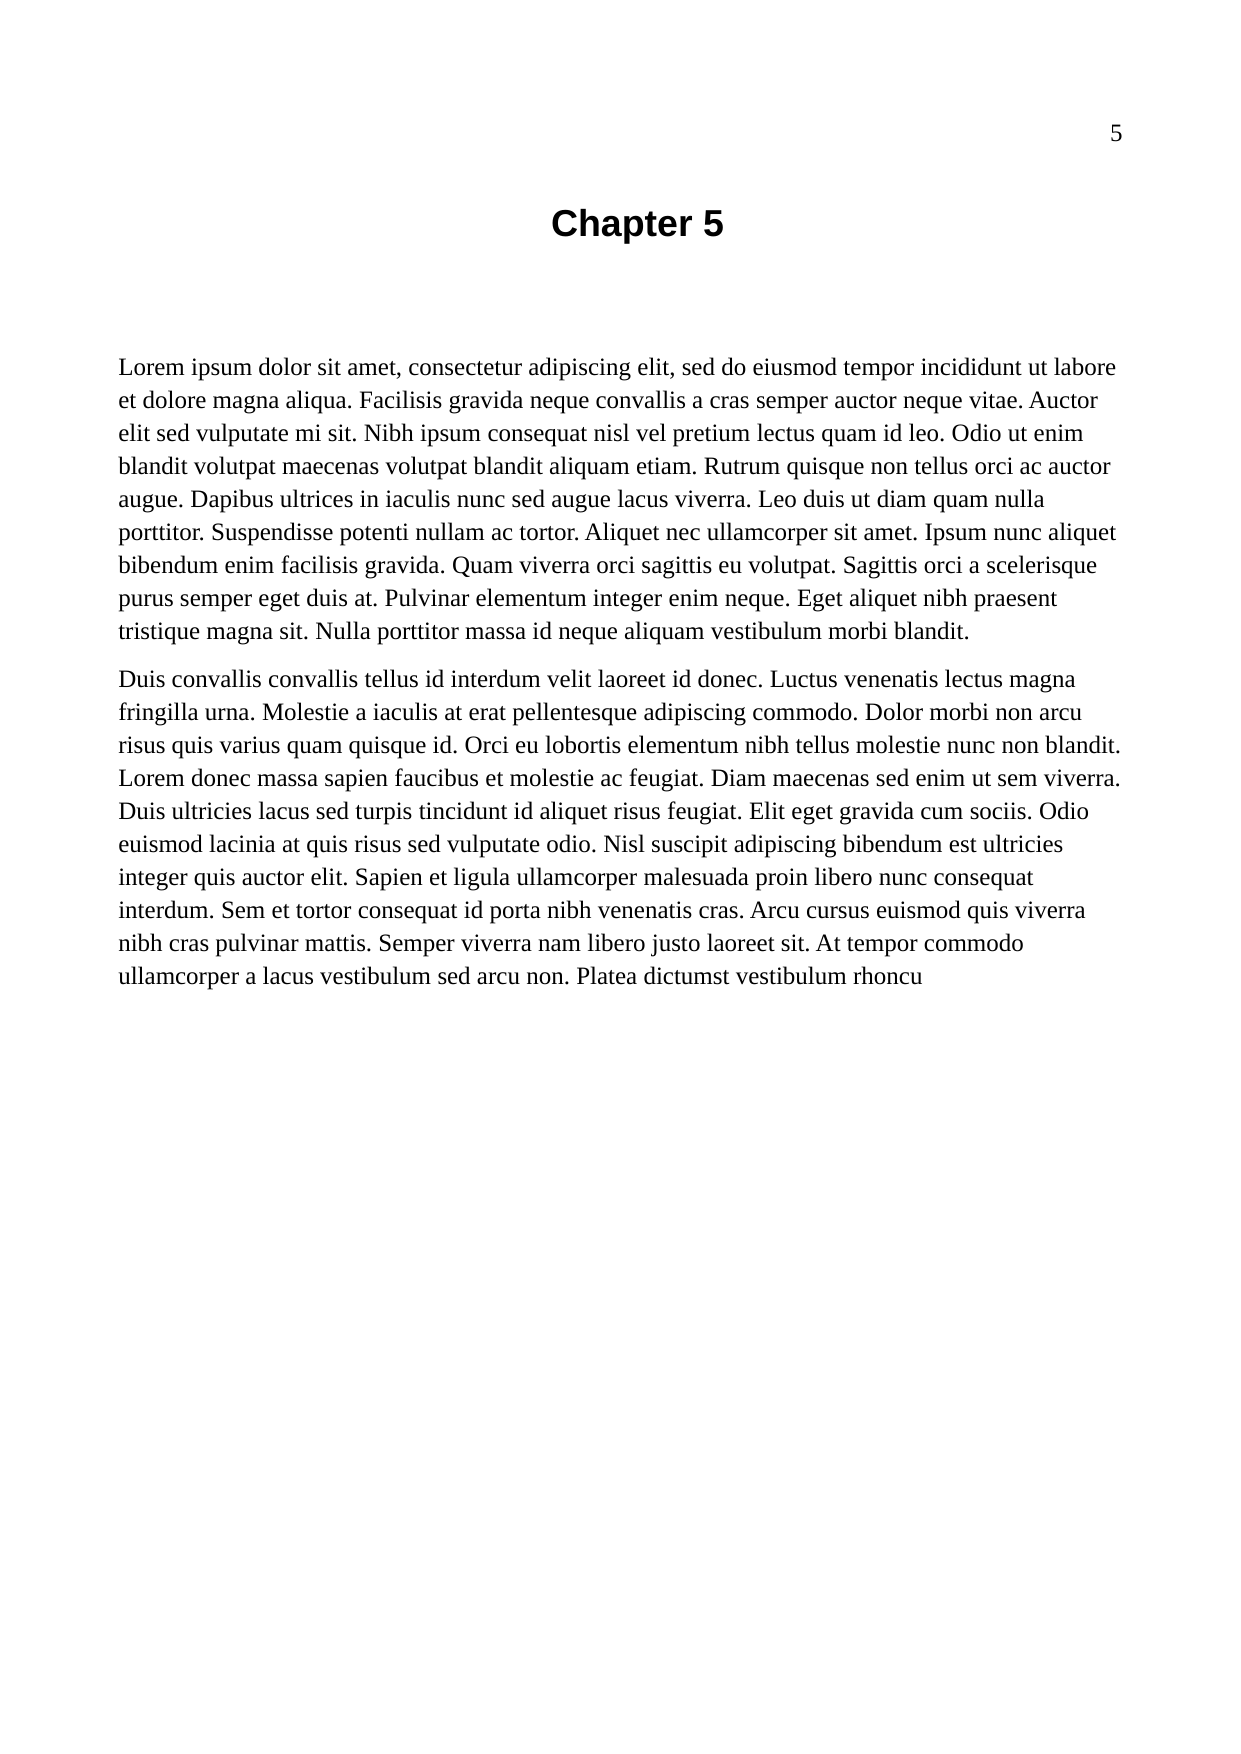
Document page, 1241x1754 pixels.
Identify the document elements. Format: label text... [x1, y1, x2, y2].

text Duis convallis convallis tellus id interdum velit laoreet id donec. Luctus venenatis lectus magna fringilla urna. Molestie a iaculis at erat pellentesque adipiscing commodo. Dolor morbi non arcu risus quis varius quam quisque id. Orci eu lobortis elementum nibh tellus molestie nunc non blandit. Lorem donec massa sapien faucibus et molestie ac feugiat. Diam maecenas sed enim ut sem viverra. Duis ultricies lacus sed turpis tincidunt id aliquet risus feugiat. Elit eget gravida cum sociis. Odio euismod lacinia at quis risus sed vulputate odio. Nisl suscipit adipiscing bibendum est ultricies integer quis auctor elit. Sapien et ligula ullamcorper malesuada proin libero nunc consequat interdum. Sem et tortor consequat id porta nibh venenatis cras. Arcu cursus euismod quis viverra nibh cras pulvinar mattis. Semper viverra nam libero justo laoreet sit. At tempor commodo ullamcorper a lacus vestibulum sed arcu non. Platea dictumst vestibulum rhoncu [118, 664, 1122, 990]
text Lorem ipsum dolor sit amet, consectetur adipiscing elit, sed do eiusmod tempor incididunt ut labore et dolore magna aliqua. Facilisis gravida neque convallis a cras semper auctor neque vitae. Auctor elit sed vulputate mi sit. Nibh ipsum consequat nisl vel pretium lectus quam id leo. Odio ut enim blandit volutpat maecenas volutpat blandit aliquam etiam. Rutrum quisque non tellus orci ac auctor augue. Dapibus ultrices in iaculis nunc sed augue lacus viverra. Leo duis ut diam quam nulla porttitor. Suspendisse potenti nullam ac tortor. Aliquet nec ullamcorper sit amet. Ipsum nunc aliquet bibendum enim facilisis gravida. Quam viverra orci sagittis eu volutpat. Sagittis orci a scelerisque purus semper eget duis at. Pulvinar elementum integer enim neque. Eget aliquet nibh praesent tristique magna sit. Nulla porttitor massa id neque aliquam vestibulum morbi blandit. [118, 352, 1122, 645]
